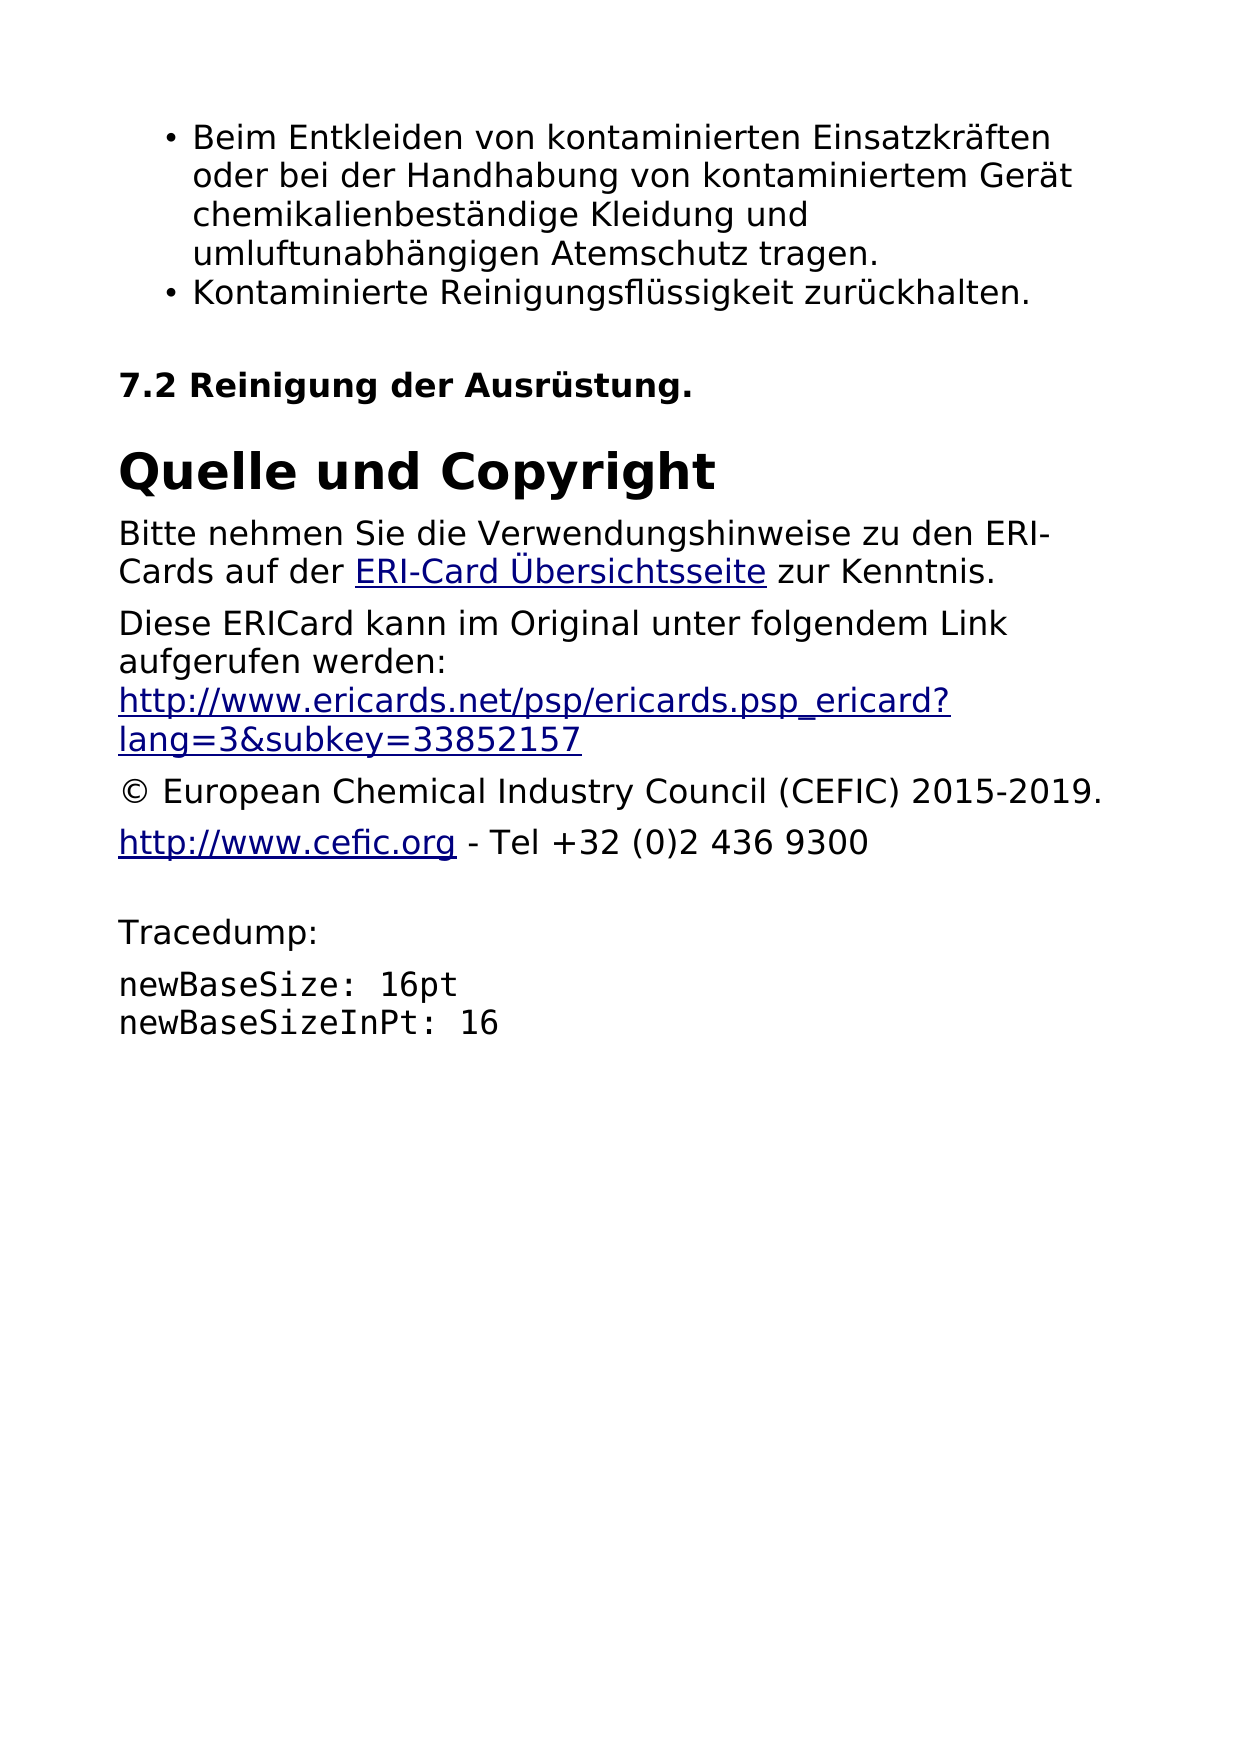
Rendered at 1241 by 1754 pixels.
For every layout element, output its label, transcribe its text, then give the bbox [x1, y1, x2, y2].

text Diese ERICard kann im Original unter folgendem Link aufgerufen werden: http://www.ericards.net/psp/ericards.psp_ericard?lang=3&subkey=33852157 [118, 604, 1122, 759]
list Beim Entkleiden von kontaminierten Einsatzkräften oder bei der Handhabung von kontaminiertem Gerät chemikalienbeständige Kleidung und umluftunabhängigen Atemschutz tragen. [177, 118, 1122, 273]
text http://www.cefic.org - Tel +32 (0)2 436 9300 [118, 823, 1122, 862]
text Tracedump: [118, 875, 1122, 952]
text © European Chemical Industry Council (CEFIC) 2015-2019. [118, 772, 1122, 811]
text Bitte nehmen Sie die Verwendungshinweise zu den ERI-Cards auf der ERI-Card Übersichtsseite zur Kenntnis. [118, 514, 1122, 592]
subtitle Quelle und Copyright [118, 443, 1122, 501]
subtitle 7.2 Reinigung der Ausrüstung. [118, 367, 1122, 406]
text newBaseSize: 16pt newBaseSizeInPt: 16 [118, 965, 1122, 1043]
list Kontaminierte Reinigungsflüssigkeit zurückhalten. [177, 273, 1122, 312]
